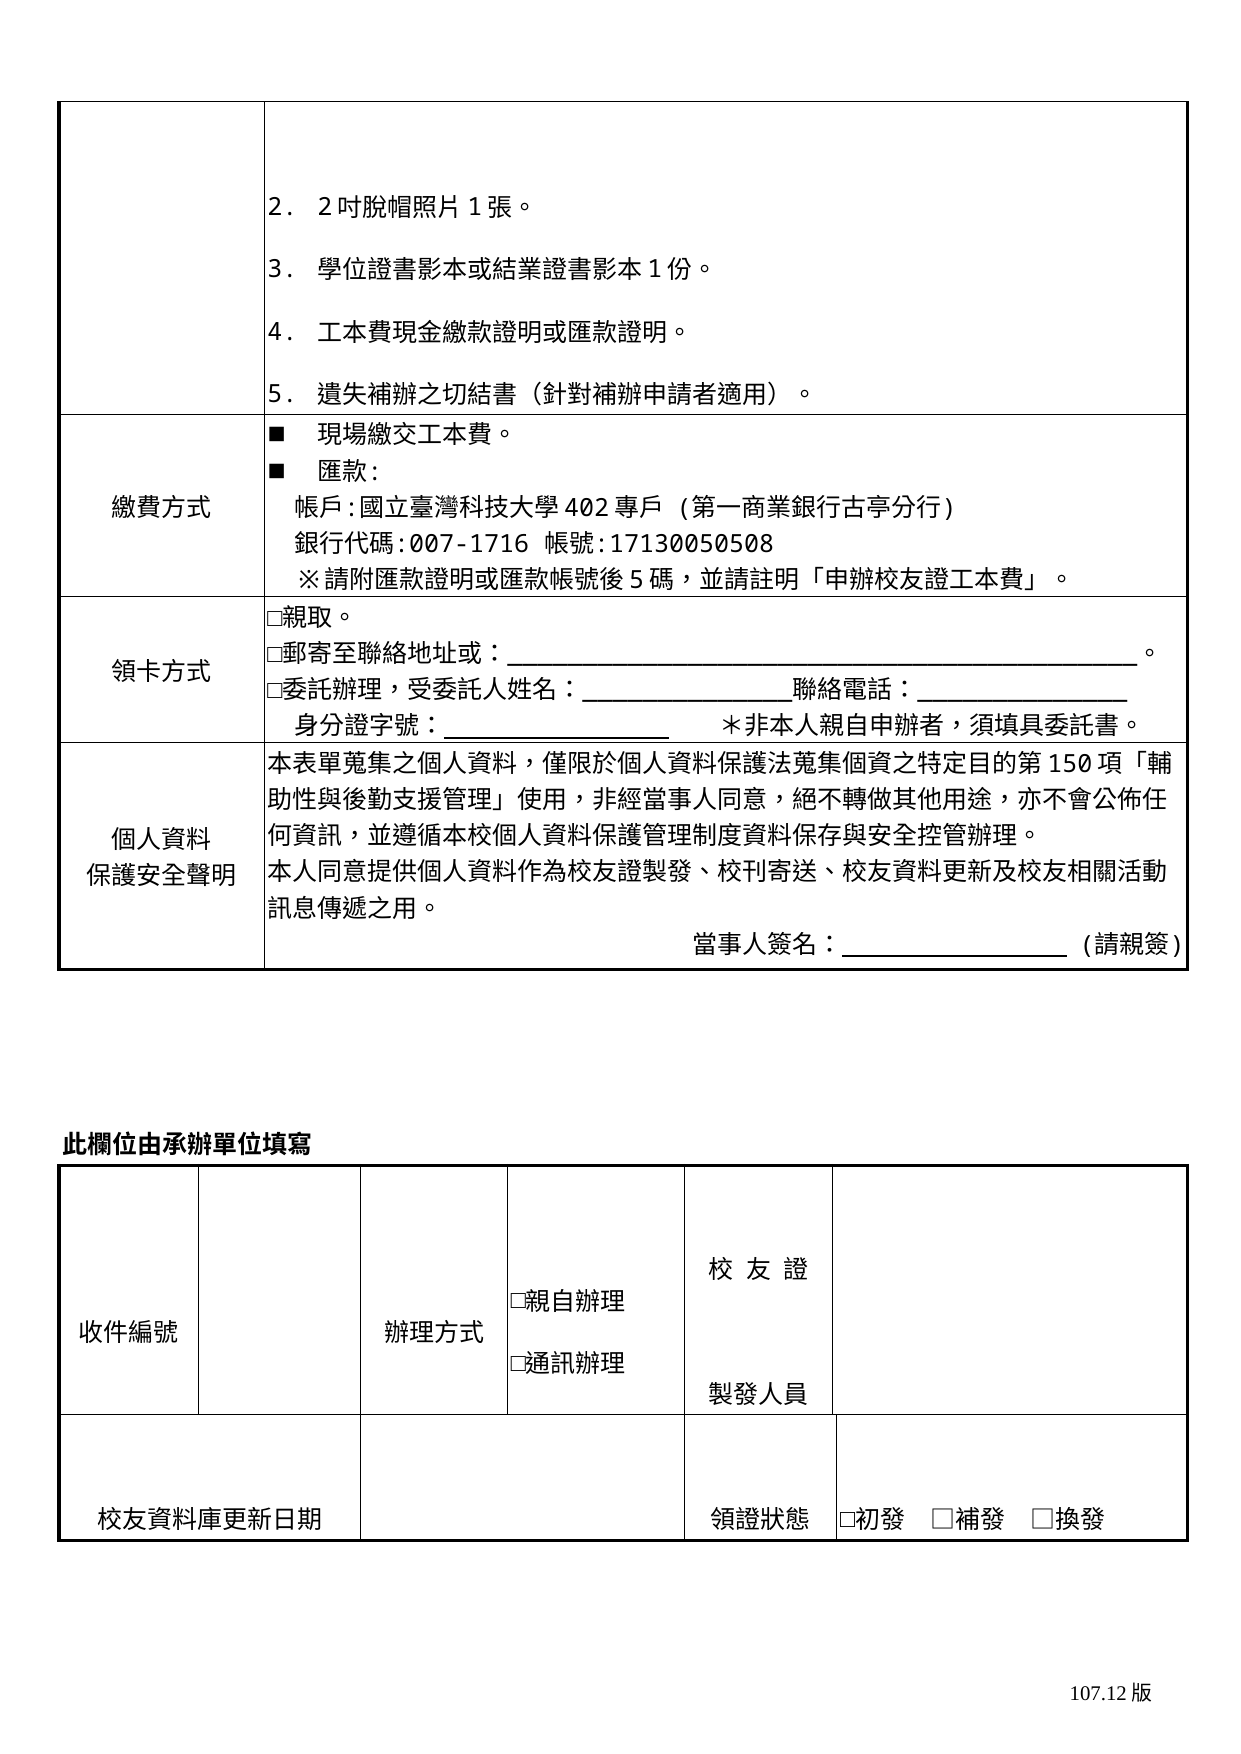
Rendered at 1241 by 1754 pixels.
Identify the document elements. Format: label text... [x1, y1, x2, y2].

table_cell 繳費方式 [61, 415, 264, 596]
table_cell 領卡方式 [61, 597, 264, 742]
table_cell [361, 1415, 684, 1539]
table_cell 校 友 證 製發人員 [685, 1167, 832, 1414]
table_cell [199, 1167, 360, 1414]
table_cell [61, 102, 264, 414]
table_cell 身分證正反面或期限內護照影本1份 (現場可攜正本)。 2吋脫帽照片1張。 學位證書影本或結業證書影本1份。 工本費現金繳款證明或匯款證明。 遺失補辦之切結書（針對補辦申請者適用）。 [265, 102, 1186, 414]
table_cell 現場繳交工本費。 匯款: 帳戶:國立臺灣科技大學402專戶 (第一商業銀行古亭分行) 銀行代碼:007-1716 帳號:17130050508 ※請附匯款證明或匯款帳號後5碼，並請註明「申辦校友證工本費」。 [265, 415, 1186, 596]
table_cell 領證狀態 [685, 1415, 836, 1539]
table_cell □親自辦理 □通訊辦理 [508, 1167, 684, 1414]
table_cell □初發 □補發 □換發 [837, 1415, 1186, 1539]
table_cell 收件編號 [61, 1167, 198, 1414]
table_cell 辦理方式 [361, 1167, 507, 1414]
table_header 此欄位由承辦單位填寫 [59, 1040, 1187, 1164]
table_cell □親取。 □郵寄至聯絡地址或：__________________________________________。 □委託辦理，受委託人姓名：______________聯絡電話：______________ 身分證字號： ＊非本人親自申辦者，須填具委託書。 [265, 597, 1186, 742]
table_cell [833, 1167, 1186, 1414]
table_cell 本表單蒐集之個人資料，僅限於個人資料保護法蒐集個資之特定目的第150項「輔助性與後勤支援管理」使用，非經當事人同意，絕不轉做其他用途，亦不會公佈任何資訊，並遵循本校個人資料保護管理制度資料保存與安全控管辦理。 本人同意提供個人資料作為校友證製發、校刊寄送、校友資料更新及校友相關活動訊息傳遞之用。 當事人簽名： (請親簽) [265, 743, 1186, 968]
table_cell 校友資料庫更新日期 [61, 1415, 360, 1539]
table_cell 個人資料 保護安全聲明 [61, 743, 264, 968]
